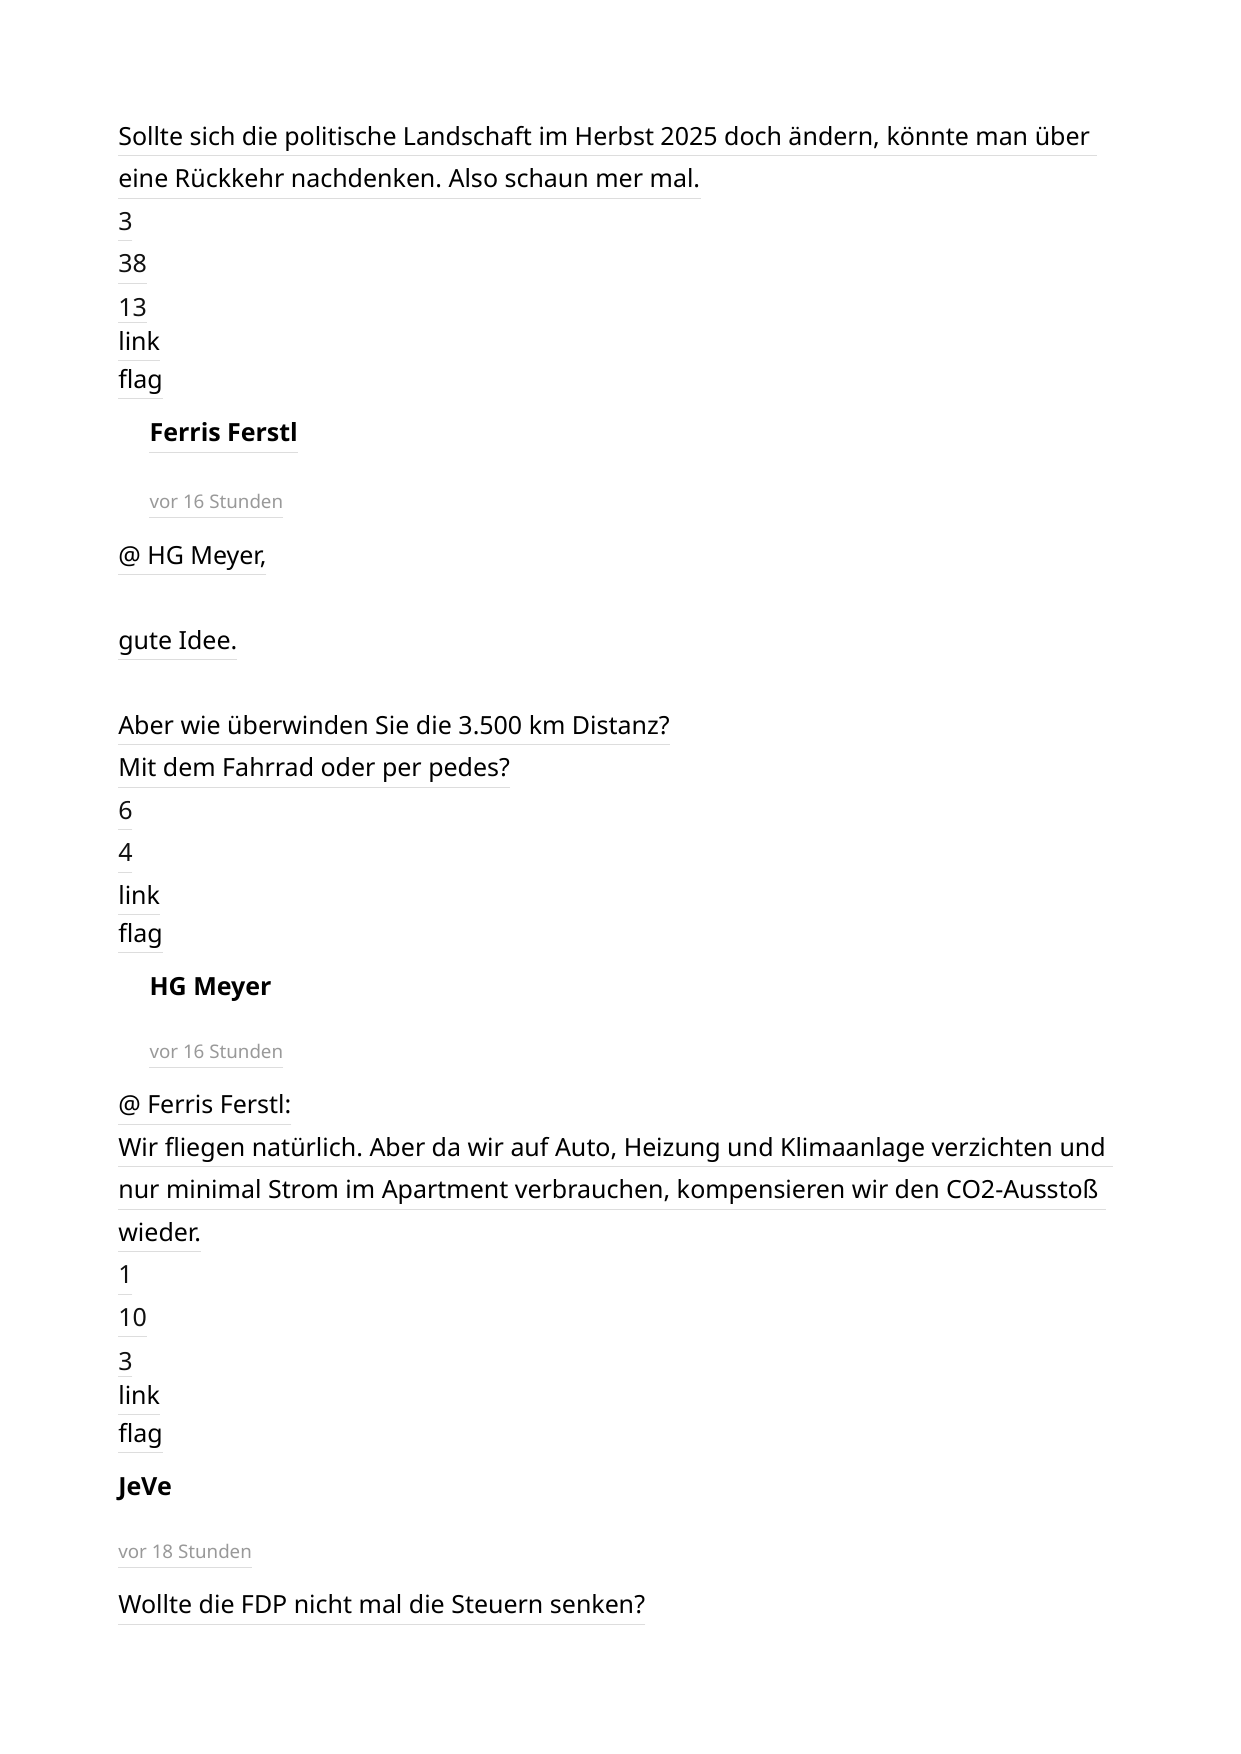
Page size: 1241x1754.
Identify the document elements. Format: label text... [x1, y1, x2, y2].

text link [118, 323, 1122, 361]
text 6 [118, 792, 1122, 830]
text @ Ferris Ferstl: Wir fliegen natürlich. Aber da wir auf Auto, Heizung und Klimaanlage verzichten und nur minimal Strom im Apartment verbrauchen, kompensieren wir den CO2-Ausstoß wieder. [118, 1087, 1122, 1252]
text Sollte sich die politische Landschaft im Herbst 2025 doch ändern, könnte man über eine Rückkehr nachdenken. Also schaun mer mal. [118, 118, 1122, 199]
text 38 [118, 246, 1122, 284]
text 13 [118, 288, 1122, 323]
text vor 16 Stunden [149, 1038, 1117, 1068]
text 3 [118, 203, 1122, 241]
text flag [118, 361, 1122, 399]
text flag [118, 1415, 1122, 1453]
text JeVe [118, 1469, 1122, 1503]
text 4 [118, 835, 1122, 873]
text 10 [118, 1299, 1122, 1337]
text HG Meyer [149, 969, 1122, 1003]
text 1 [118, 1257, 1122, 1295]
text @ HG Meyer, gute Idee. Aber wie überwinden Sie die 3.500 km Distanz? Mit dem Fahrrad oder per pedes? [118, 537, 1122, 788]
text Ferris Ferstl [149, 415, 1122, 453]
text link [118, 877, 1122, 915]
text vor 18 Stunden [118, 1538, 1117, 1568]
text vor 16 Stunden [149, 489, 1117, 518]
text Wollte die FDP nicht mal die Steuern senken? [118, 1587, 1122, 1625]
text link [118, 1377, 1122, 1415]
text 3 [118, 1342, 1122, 1377]
text flag [118, 915, 1122, 953]
